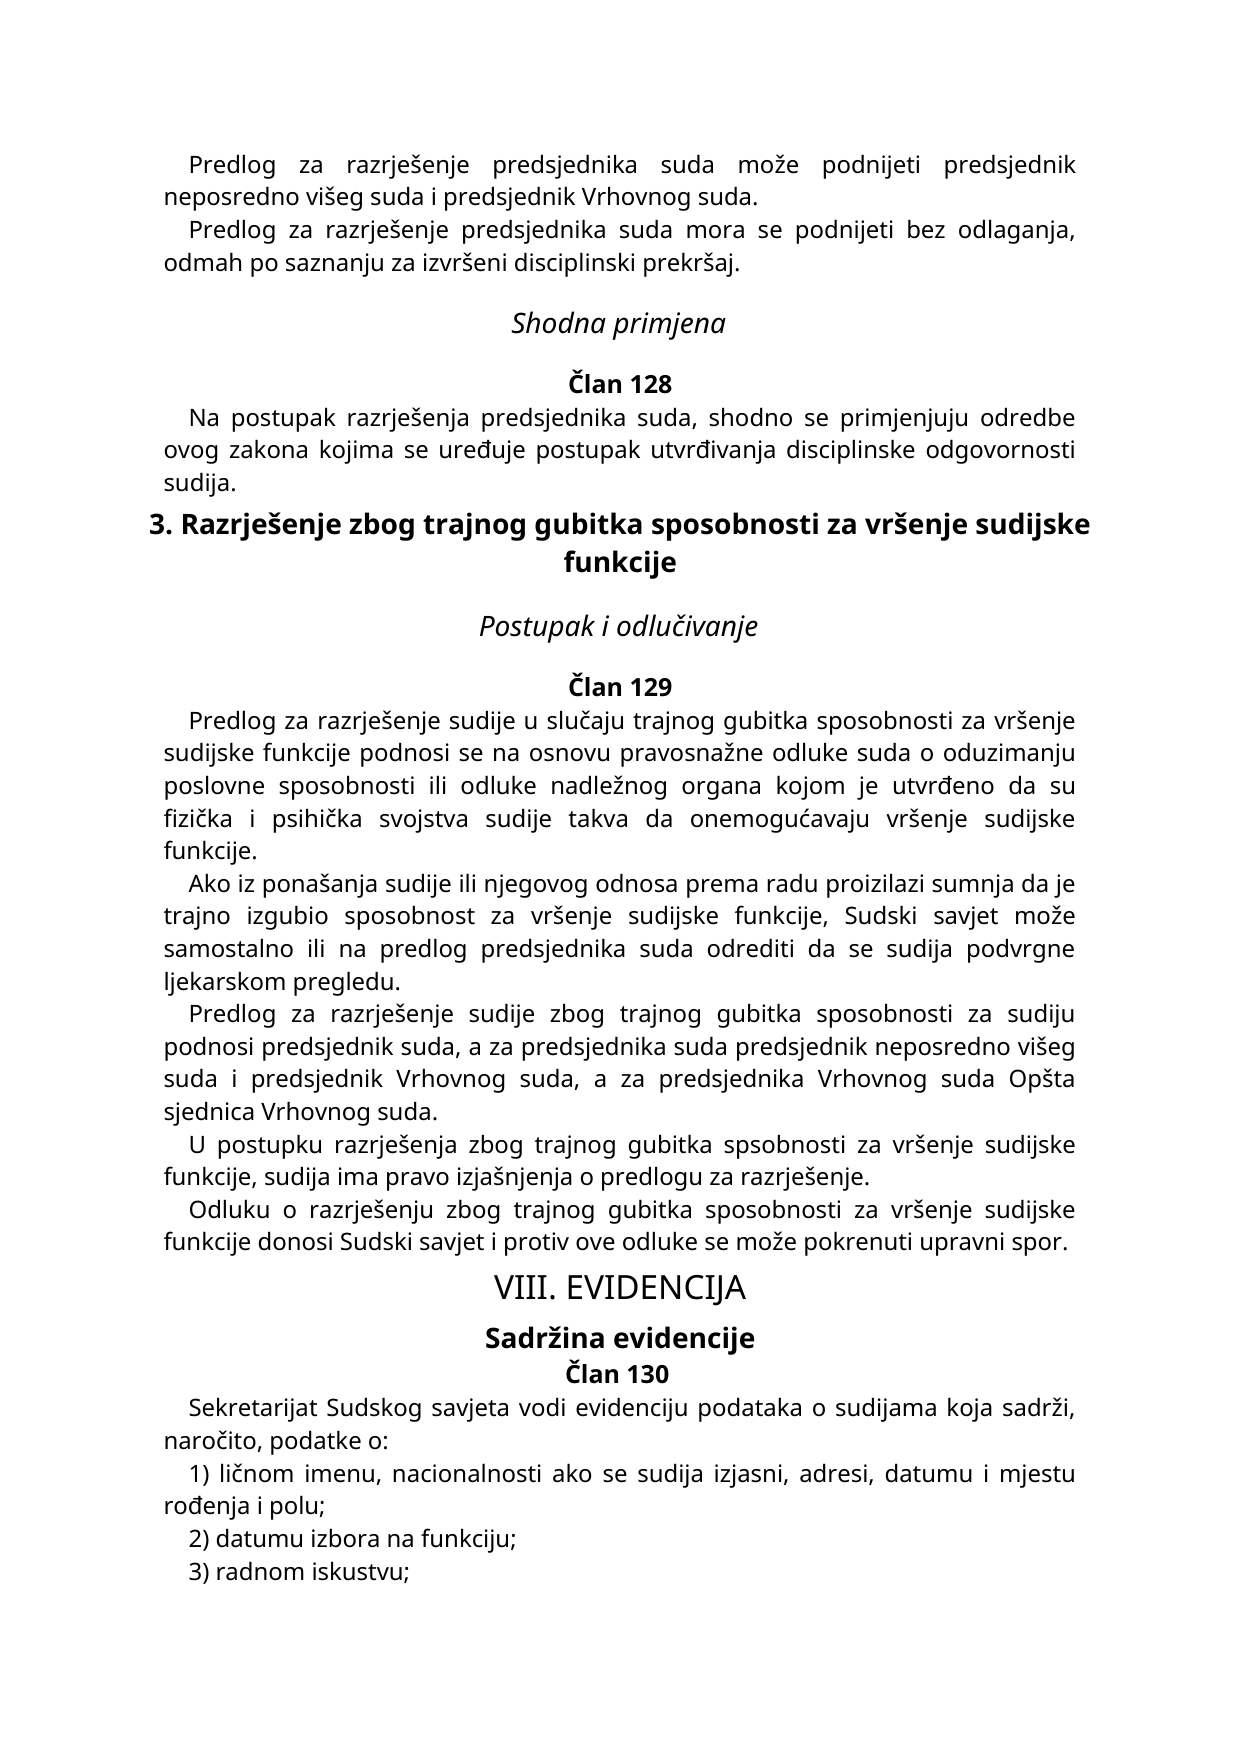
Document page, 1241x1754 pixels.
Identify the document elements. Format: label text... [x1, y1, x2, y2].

text 2) datumu izbora na funkciju; [163, 1522, 1077, 1554]
text Sekretarijat Sudskog savjeta vodi evidenciju podataka o sudijama koja sadrži, naročito, podatke o: [163, 1391, 1077, 1456]
text Predlog za razrješenje predsjednika suda može podnijeti predsjednik neposredno višeg suda i predsjednik Vrhovnog suda. [163, 148, 1077, 213]
text VIII. EVIDENCIJA [148, 1264, 1093, 1309]
text Postupak i odlučivanje [148, 606, 1093, 644]
text Predlog za razrješenje sudije zbog trajnog gubitka sposobnosti za sudiju podnosi predsjednik suda, a za predsjednika suda predsjednik neposredno višeg suda i predsjednik Vrhovnog suda, a za predsjednika Vrhovnog suda Opšta sjednica Vrhovnog suda. [163, 997, 1077, 1127]
text Član 129 [148, 669, 1093, 703]
text Član 130 ﻿ [148, 1357, 1093, 1391]
text U postupku razrješenja zbog trajnog gubitka spsobnosti za vršenje sudijske funkcije, sudija ima pravo izjašnjenja o predlogu za razrješenje. [163, 1127, 1077, 1193]
text Na postupak razrješenja predsjednika suda, shodno se primjenjuju odredbe ovog zakona kojima se uređuje postupak utvrđivanja disciplinske odgovornosti sudija. [163, 400, 1077, 498]
text 3. Razrješenje zbog trajnog gubitka sposobnosti za vršenje sudijske funkcije [148, 504, 1093, 581]
text Član 128 [148, 366, 1093, 400]
text 3) radnom iskustvu; [163, 1554, 1077, 1587]
text Shodna primjena [148, 303, 1093, 341]
text 1) ličnom imenu, nacionalnosti ako se sudija izjasni, adresi, datumu i mjestu rođenja i polu; [163, 1456, 1077, 1522]
text Predlog za razrješenje predsjednika suda mora se podnijeti bez odlaganja, odmah po saznanju za izvršeni disciplinski prekršaj. [163, 213, 1077, 278]
text Predlog za razrješenje sudije u slučaju trajnog gubitka sposobnosti za vršenje sudijske funkcije podnosi se na osnovu pravosnažne odluke suda o oduzimanju poslovne sposobnosti ili odluke nadležnog organa kojom je utvrđeno da su fizička i psihička svojstva sudije takva da onemogućavaju vršenje sudijske funkcije. [163, 703, 1077, 867]
text Odluku o razrješenju zbog trajnog gubitka sposobnosti za vršenje sudijske funkcije donosi Sudski savjet i protiv ove odluke se može pokrenuti upravni spor. [163, 1193, 1077, 1258]
text Sadržina evidencije [148, 1319, 1093, 1357]
text Ako iz ponašanja sudije ili njegovog odnosa prema radu proizilazi sumnja da je trajno izgubio sposobnost za vršenje sudijske funkcije, Sudski savjet može samostalno ili na predlog predsjednika suda odrediti da se sudija podvrgne ljekarskom pregledu. [163, 867, 1077, 997]
